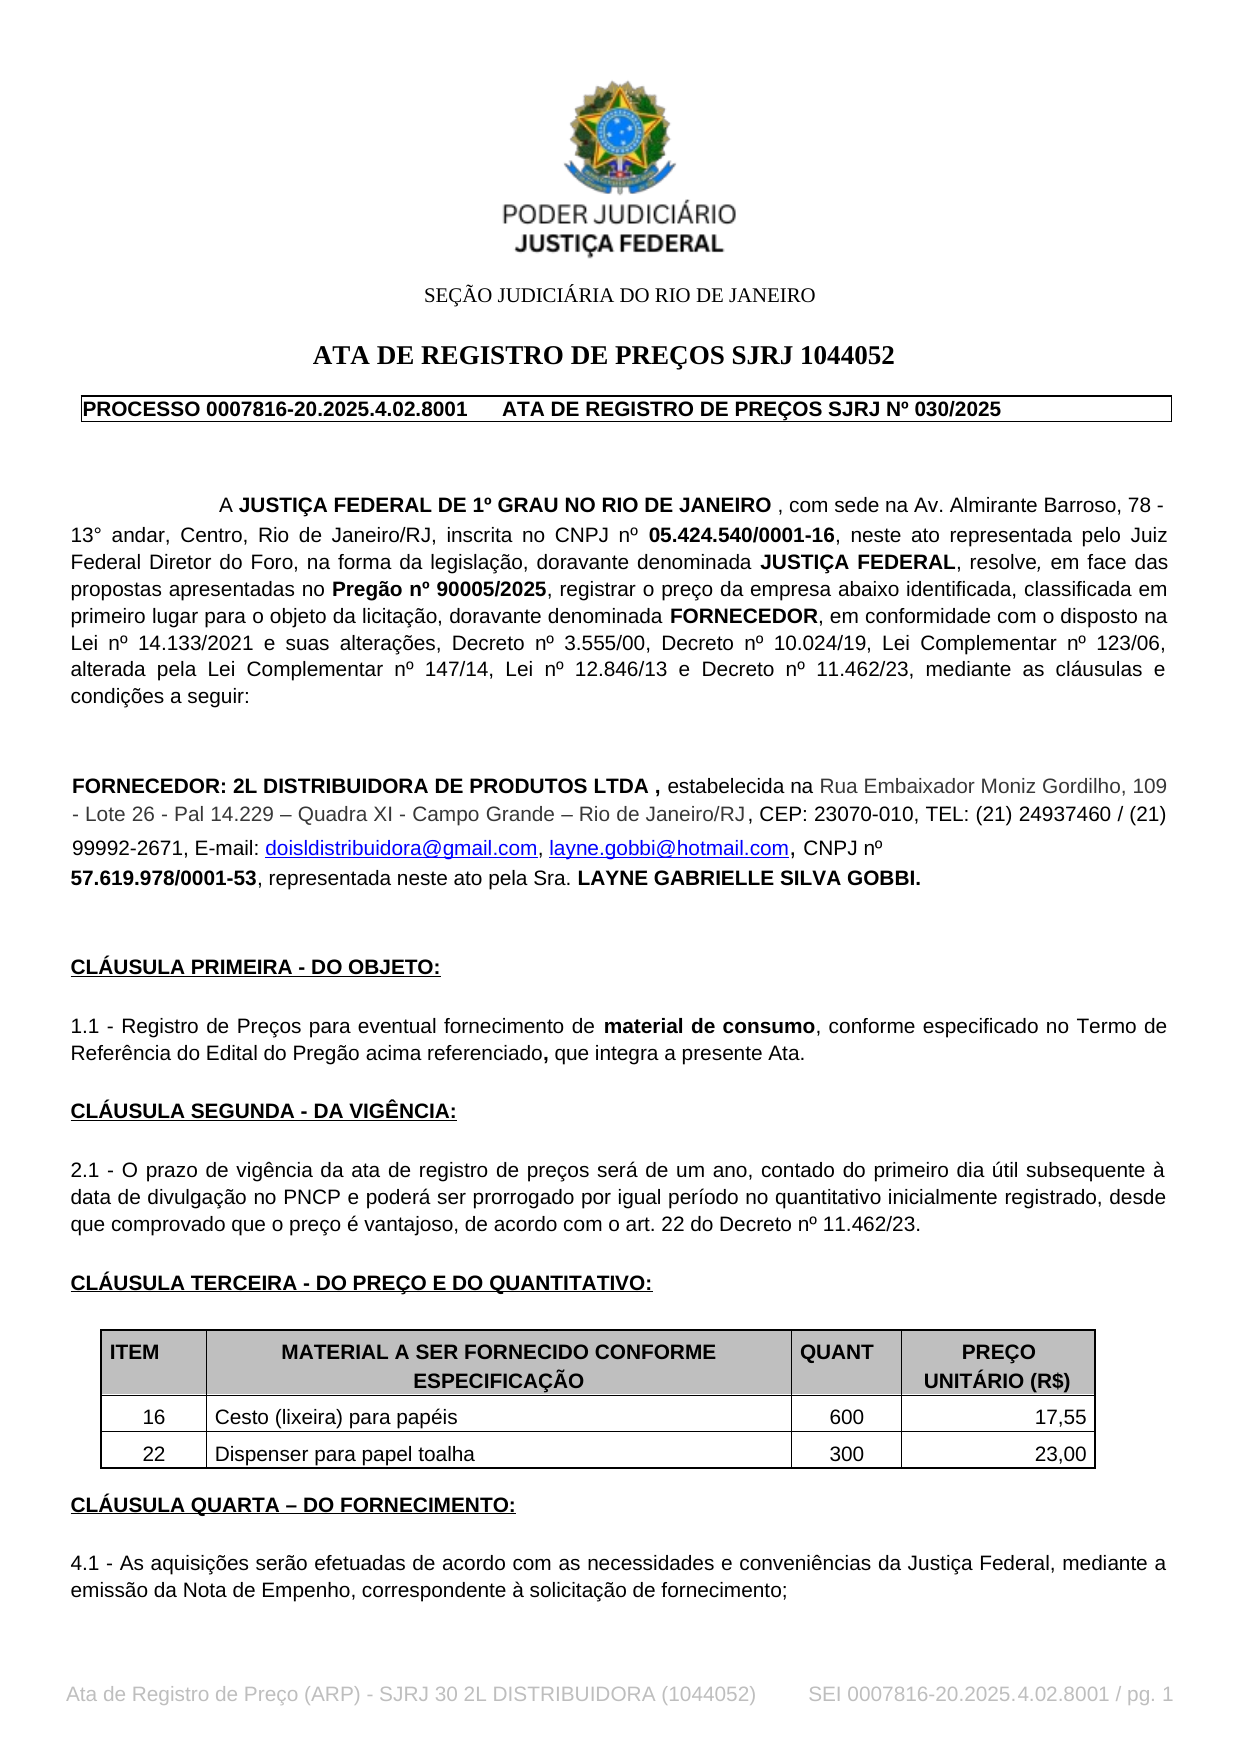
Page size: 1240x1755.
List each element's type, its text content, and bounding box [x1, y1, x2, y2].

text CLÁUSULA SEGUNDA - DA VIGÊNCIA: [70, 1099, 1172, 1123]
text SEÇÃO JUDICIÁRIA DO RIO DE JANEIRO [72, 283, 1168, 307]
table_header MATERIAL A SER FORNECIDO CONFORME ESPECIFICAÇÃO [207, 1331, 791, 1394]
table_cell 23,00 [902, 1432, 1094, 1467]
text 2.1 - O prazo de vigência da ata de registro de preços será de um ano, contado do primeiro dia útil subsequente à data de divulgação no PNCP e poderá ser prorrogado por igual período no quantitativo inicialmente registrado, desde que comprovado que o preço é vantajoso, de acordo com o art. 22 do Decreto nº 11.462/23. [70, 1158, 1168, 1236]
subtitle ATA DE REGISTRO DE PREÇOS SJRJ 1044052 [72, 339, 1149, 370]
text 1.1 - Registro de Preços para eventual fornecimento de material de consumo, conforme especificado no Termo de Referência do Edital do Pregão acima referenciado, que integra a presente Ata. [70, 1014, 1168, 1065]
table_cell 22 [102, 1432, 206, 1467]
text CLÁUSULA PRIMEIRA - DO OBJETO: [70, 955, 1172, 979]
table_header PREÇO UNITÁRIO (R$) [902, 1331, 1094, 1394]
text 13° andar, Centro, Rio de Janeiro/RJ, inscrita no CNPJ nº 05.424.540/0001-16, neste ato representada pelo Juiz Federal Diretor do Foro, na forma da legislação, doravante denominada JUSTIÇA FEDERAL, resolve, em face das propostas apresentadas no Pregão nº 90005/2025, registrar o preço da empresa abaixo identificada, classificada em primeiro lugar para o objeto da licitação, doravante denominada FORNECEDOR, em conformidade com o disposto na Lei nº 14.133/2021 e suas alterações, Decreto nº 3.555/00, Decreto nº 10.024/19, Lei Complementar nº 123/06, alterada pela Lei Complementar nº 147/14, Lei nº 12.846/13 e Decreto nº 11.462/23, mediante as cláusulas e condições a seguir: [70, 523, 1168, 708]
text FORNECEDOR: 2L DISTRIBUIDORA DE PRODUTOS LTDA , estabelecida na Rua Embaixador Moniz Gordilho, 109 - Lote 26 - Pal 14.229 – Quadra XI - Campo Grande – Rio de Janeiro/RJ, CEP: 23070-010, TEL: (21) 24937460 / (21) 99992-2671, E-mail: doisldistribuidora@gmail.com, layne.gobbi@hotmail.com, CNPJ nº [72, 774, 1168, 860]
text 4.1 - As aquisições serão efetuadas de acordo com as necessidades e conveniências da Justiça Federal, mediante a emissão da Nota de Empenho, correspondente à solicitação de fornecimento; [70, 1551, 1168, 1602]
text CLÁUSULA TERCEIRA - DO PREÇO E DO QUANTITATIVO: [70, 1270, 1172, 1294]
table_cell Cesto (lixeira) para papéis [207, 1396, 791, 1431]
table_cell 600 [792, 1396, 901, 1431]
table_cell 300 [792, 1432, 901, 1467]
table_cell Dispenser para papel toalha [207, 1432, 791, 1467]
text A JUSTIÇA FEDERAL DE 1º GRAU NO RIO DE JANEIRO , com sede na Av. Almirante Barroso, 78 - [72, 493, 1164, 517]
text 57.619.978/0001-53, representada neste ato pela Sra. LAYNE GABRIELLE SILVA GOBBI. [70, 866, 1172, 890]
table_header ITEM [102, 1331, 206, 1394]
text PROCESSO 0007816-20.2025.4.02.8001 ATA DE REGISTRO DE PREÇOS SJRJ Nº 030/2025 [82, 397, 1171, 421]
table_header QUANT [792, 1331, 901, 1394]
text CLÁUSULA QUARTA – DO FORNECIMENTO: [70, 1492, 1172, 1516]
table_cell 17,55 [902, 1396, 1094, 1431]
table_cell 16 [102, 1396, 206, 1431]
